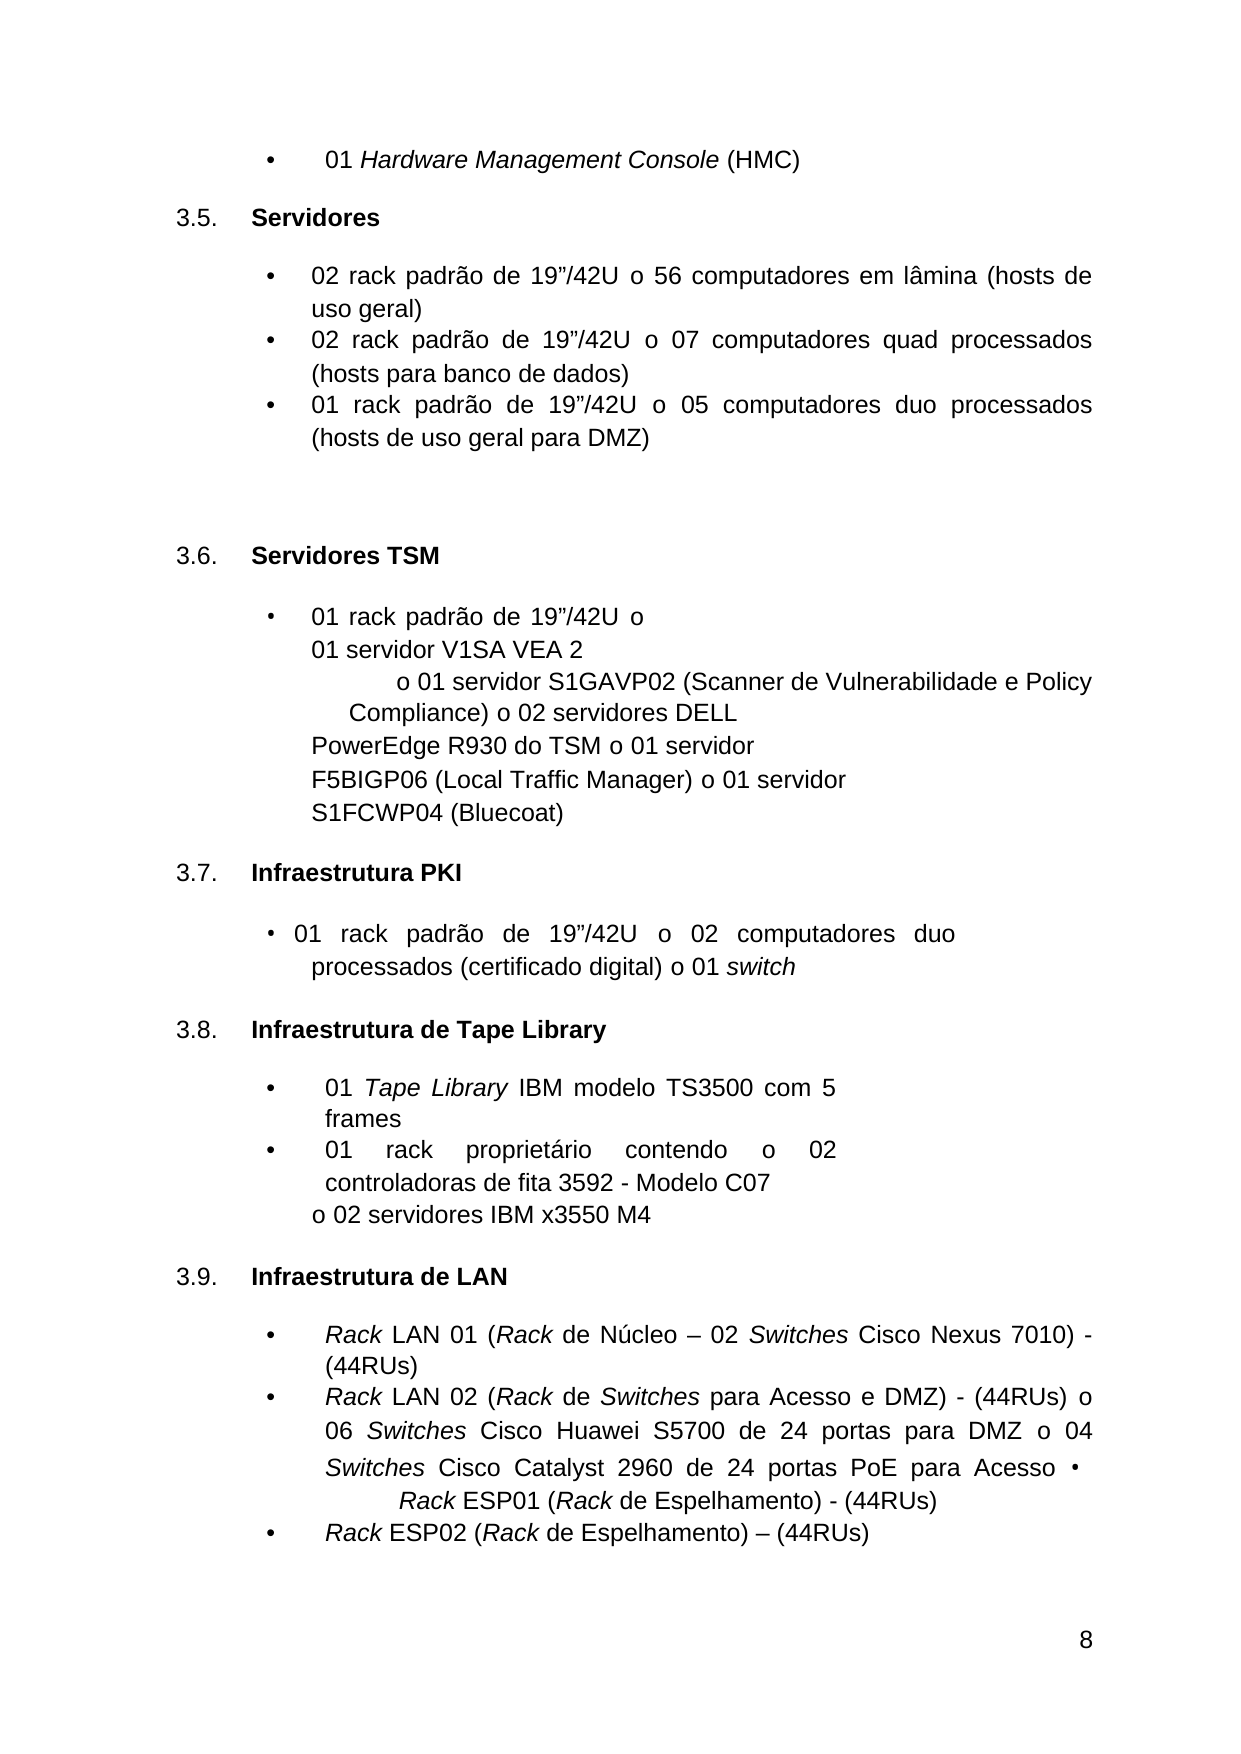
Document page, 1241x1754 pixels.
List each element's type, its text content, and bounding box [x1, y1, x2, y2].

subtitle 3.8. Infraestrutura de Tape Library [176, 1015, 1094, 1044]
list Rack LAN 01 (Rack de Núcleo – 02 Switches Cisco Nexus 7010) - (44RUs) [266, 1320, 1093, 1379]
text • 01 rack padrão de 19”/42U o 01 servidor V1SA VEA 2 [266, 599, 644, 664]
subtitle 3.7. Infraestrutura PKI [176, 858, 1094, 887]
list 02 rack padrão de 19”/42U o 07 computadores quad processados (hosts para banco de dados) [266, 325, 1093, 387]
list Rack LAN 02 (Rack de Switches para Acesso e DMZ) - (44RUs) o 06 Switches Cisco Huawei S5700 de 24 portas para DMZ o 04 Switches Cisco Catalyst 2960 de 24 portas PoE para Acesso • Rack ESP01 (Rack de Espelhamento) - (44RUs) [266, 1382, 1093, 1515]
text • 01 rack padrão de 19”/42U o 02 computadores duo processados (certificado digital) o 01 switch [266, 916, 956, 983]
subtitle 3.5. Servidores [176, 203, 1094, 232]
text o 02 servidores IBM x3550 M4 [311, 1200, 1093, 1231]
list 01 Tape Library IBM modelo TS3500 com 5 frames [266, 1073, 837, 1132]
list Rack ESP02 (Rack de Espelhamento) – (44RUs) [266, 1518, 1093, 1546]
text o 01 servidor S1GAVP02 (Scanner de Vulnerabilidade e Policy [177, 667, 1093, 698]
list 01 rack padrão de 19”/42U o 05 computadores duo processados (hosts de uso geral para DMZ) [266, 390, 1093, 452]
list 01 Hardware Management Console (HMC) [266, 146, 1093, 174]
list 01 rack proprietário contendo o 02 controladoras de fita 3592 - Modelo C07 [266, 1135, 837, 1197]
subtitle 3.9. Infraestrutura de LAN [176, 1262, 1094, 1291]
subtitle 3.6. Servidores TSM [176, 541, 1094, 570]
text Compliance) o 02 servidores DELL PowerEdge R930 do TSM o 01 servidor F5BIGP06 (Local Traffic Manager) o 01 servidor S1FCWP04 (Bluecoat) [311, 698, 873, 827]
list 02 rack padrão de 19”/42U o 56 computadores em lâmina (hosts de uso geral) [266, 261, 1093, 323]
